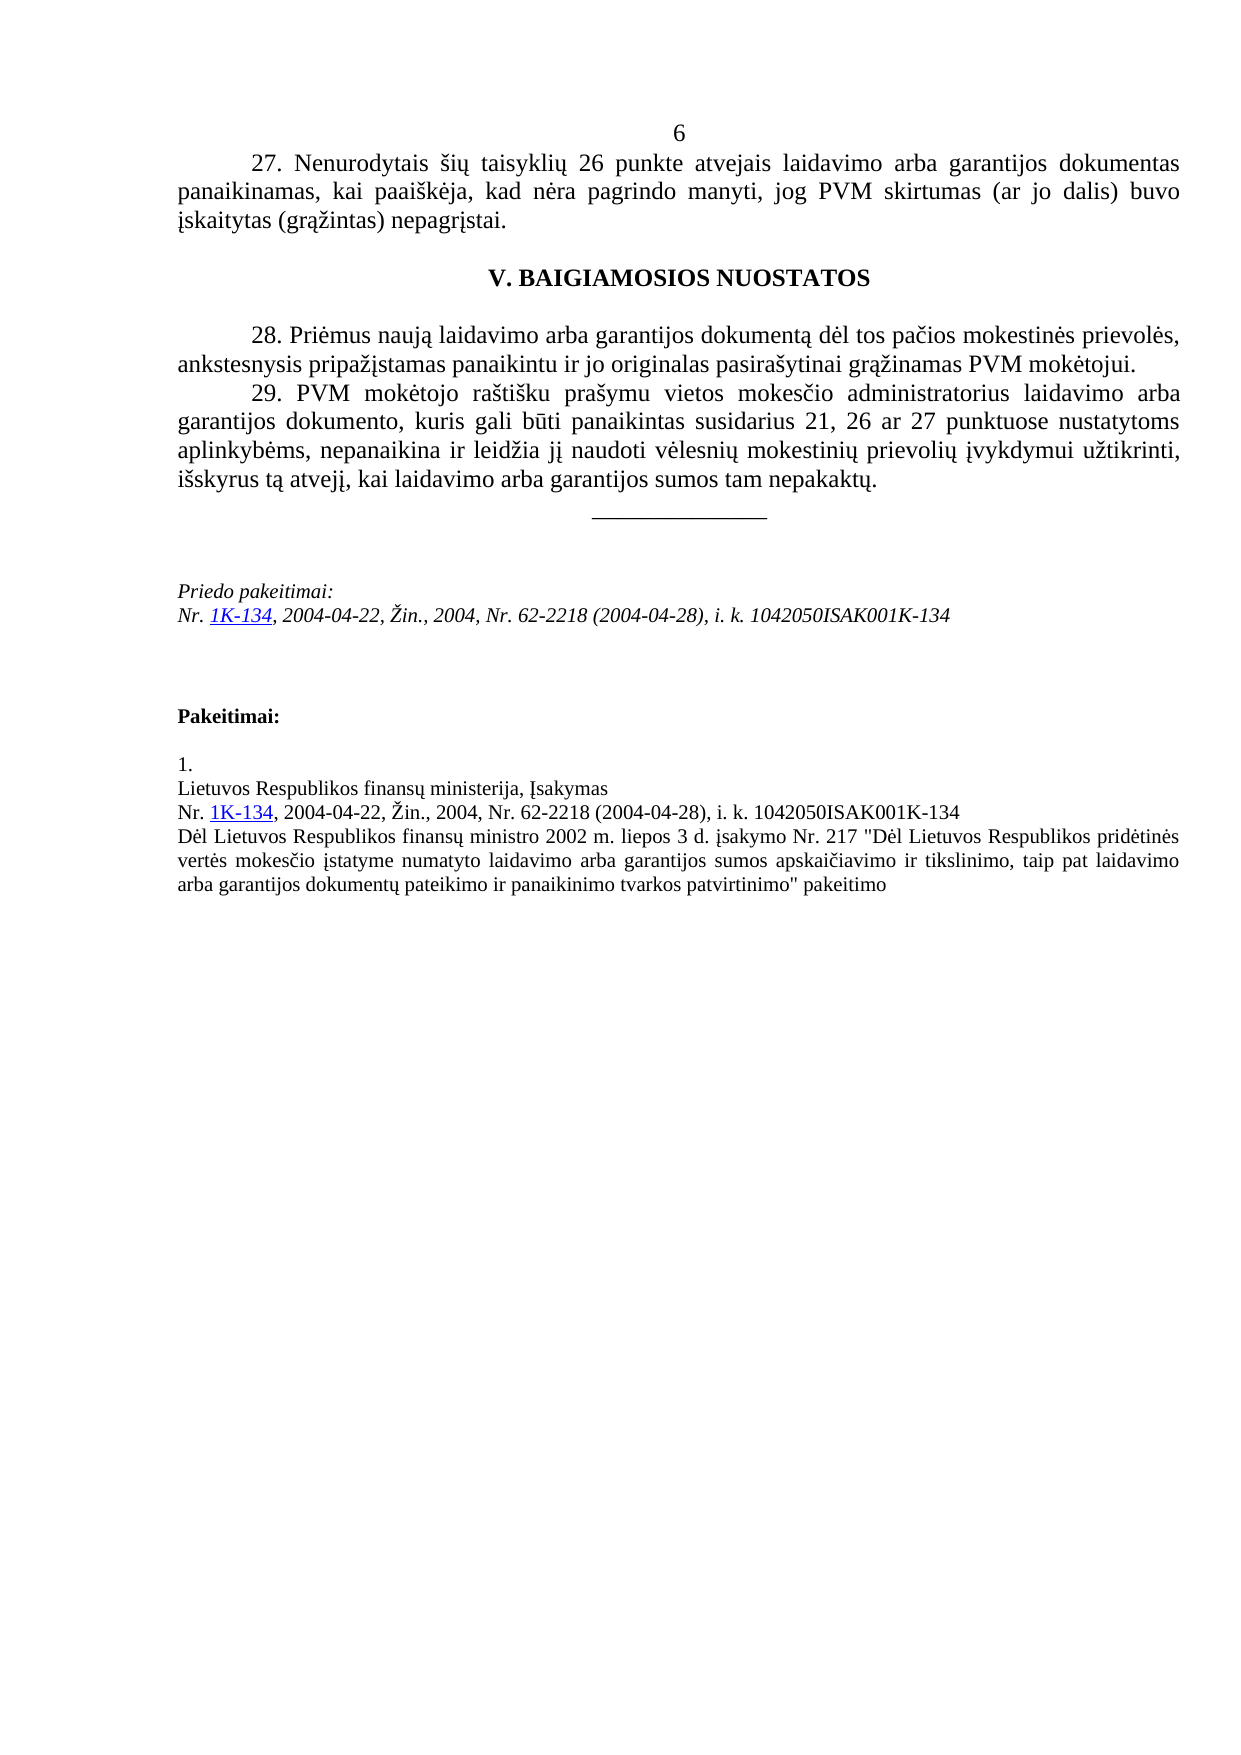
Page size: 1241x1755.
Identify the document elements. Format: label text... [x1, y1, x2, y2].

text Nr. 1K-134, 2004-04-22, Žin., 2004, Nr. 62-2218 (2004-04-28), i. k. 1042050ISAK001K-134 [177, 603, 1181, 627]
text 1. [177, 752, 1181, 776]
text ______________ [177, 493, 1181, 521]
text 27. Nenurodytais šių taisyklių 26 punkte atvejais laidavimo arba garantijos dokumentas panaikinamas, kai paaiškėja, kad nėra pagrindo manyti, jog PVM skirtumas (ar jo dalis) buvo įskaitytas (grąžintas) nepagrįstai. [177, 148, 1181, 234]
text Lietuvos Respublikos finansų ministerija, Įsakymas [177, 776, 1181, 800]
text Dėl Lietuvos Respublikos finansų ministro 2002 m. liepos 3 d. įsakymo Nr. 217 "Dėl Lietuvos Respublikos pridėtinės vertės mokesčio įstatyme numatyto laidavimo arba garantijos sumos apskaičiavimo ir tikslinimo, taip pat laidavimo arba garantijos dokumentų pateikimo ir panaikinimo tvarkos patvirtinimo" pakeitimo [177, 824, 1181, 896]
text Nr. 1K-134, 2004-04-22, Žin., 2004, Nr. 62-2218 (2004-04-28), i. k. 1042050ISAK001K-134 [177, 800, 1181, 824]
text V. BAIGIAMOSIOS NUOSTATOS [177, 263, 1181, 291]
text Pakeitimai: [177, 704, 1181, 728]
text 29. PVM mokėtojo raštišku prašymu vietos mokesčio administratorius laidavimo arba garantijos dokumento, kuris gali būti panaikintas susidarius 21, 26 ar 27 punktuose nustatytoms aplinkybėms, nepanaikina ir leidžia jį naudoti vėlesnių mokestinių prievolių įvykdymui užtikrinti, išskyrus tą atvejį, kai laidavimo arba garantijos sumos tam nepakaktų. [177, 378, 1181, 493]
text Priedo pakeitimai: [177, 579, 1181, 603]
text 28. Priėmus naują laidavimo arba garantijos dokumentą dėl tos pačios mokestinės prievolės, ankstesnysis pripažįstamas panaikintu ir jo originalas pasirašytinai grąžinamas PVM mokėtojui. [177, 320, 1181, 378]
